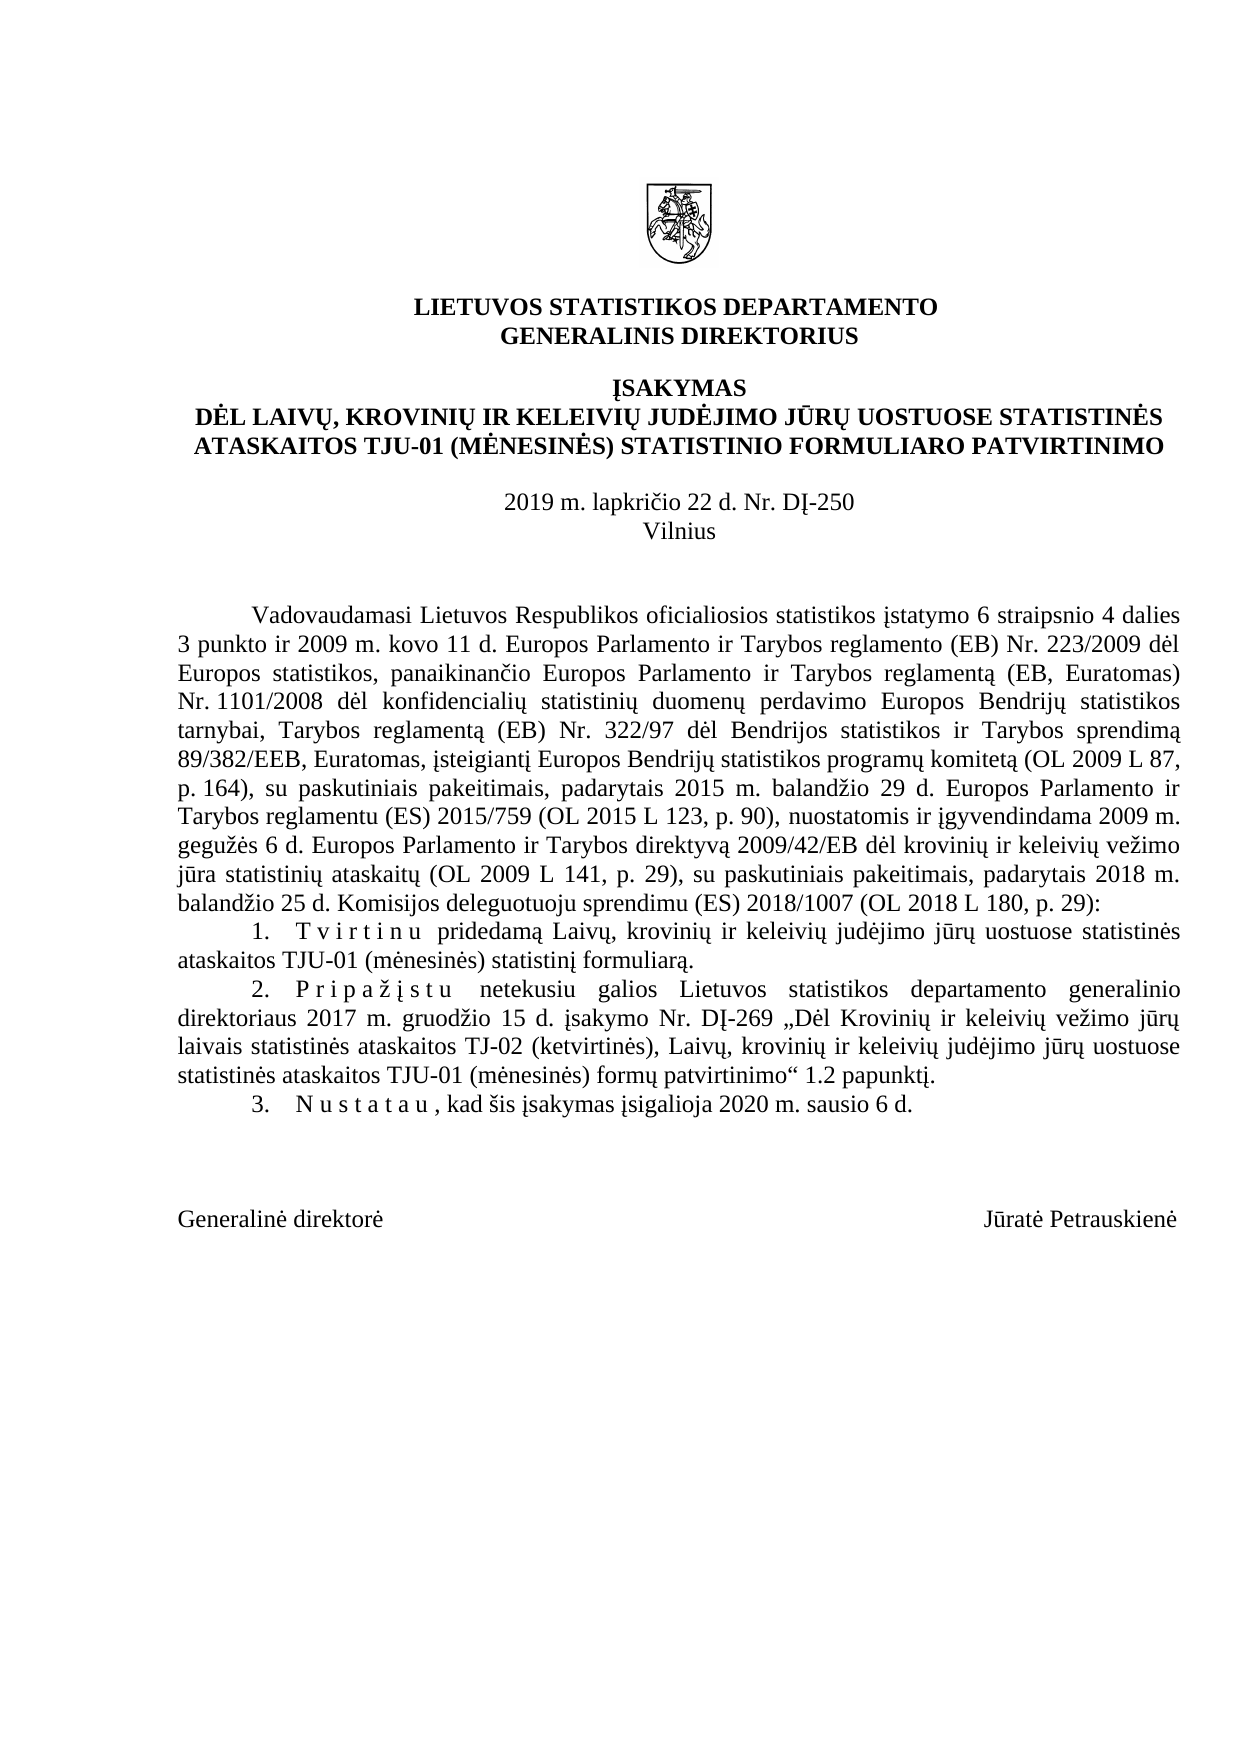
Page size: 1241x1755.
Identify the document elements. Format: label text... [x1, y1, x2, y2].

text LIETUVOS STATISTIKOS DEPARTAMENTO [177, 292, 1181, 321]
text Vilnius [177, 516, 1181, 545]
text DĖL LAIVŲ, KROVINIŲ IR KELEIVIŲ JUDĖJIMO JŪRŲ UOSTUOSE STATISTINĖS ATASKAITOS TJU-01 (MĖNESINĖS) STATISTINIO FORMULIARO PATVIRTINIMO [177, 402, 1181, 460]
text 2019 m. lapkričio 22 d. Nr. DĮ-250 [177, 487, 1181, 516]
text 3. Nustatau, kad šis įsakymas įsigalioja 2020 m. sausio 6 d. [251, 1089, 1181, 1118]
text Vadovaudamasi Lietuvos Respublikos oficialiosios statistikos įstatymo 6 straipsnio 4 dalies 3 punkto ir 2009 m. kovo 11 d. Europos Parlamento ir Tarybos reglamento (EB) Nr. 223/2009 dėl Europos statistikos, panaikinančio Europos Parlamento ir Tarybos reglamentą (EB, Euratomas) Nr. 1101/2008 dėl konfidencialių statistinių duomenų perdavimo Europos Bendrijų statistikos tarnybai, Tarybos reglamentą (EB) Nr. 322/97 dėl Bendrijos statistikos ir Tarybos sprendimą 89/382/EEB, Euratomas, įsteigiantį Europos Bendrijų statistikos programų komitetą (OL 2009 L 87, p. 164), su paskutiniais pakeitimais, padarytais 2015 m. balandžio 29 d. Europos Parlamento ir Tarybos reglamentu (ES) 2015/759 (OL 2015 L 123, p. 90), nuostatomis ir įgyvendindama 2009 m. gegužės 6 d. Europos Parlamento ir Tarybos direktyvą 2009/42/EB dėl krovinių ir keleivių vežimo jūra statistinių ataskaitų (OL 2009 L 141, p. 29), su paskutiniais pakeitimais, padarytais 2018 m. balandžio 25 d. Komisijos deleguotuoju sprendimu (ES) 2018/1007 (OL 2018 L 180, p. 29): [177, 600, 1181, 916]
text GENERALINIS DIREKTORIUS [177, 321, 1181, 349]
text 1. Tvirtinu pridedamą Laivų, krovinių ir keleivių judėjimo jūrų uostuose statistinės ataskaitos TJU-01 (mėnesinės) statistinį formuliarą. [177, 916, 1181, 974]
text Generalinė direktorė Jūratė Petrauskienė [177, 1204, 1181, 1233]
text 2. Pripažįstu netekusiu galios Lietuvos statistikos departamento generalinio direktoriaus 2017 m. gruodžio 15 d. įsakymo Nr. DĮ-269 „Dėl Krovinių ir keleivių vežimo jūrų laivais statistinės ataskaitos TJ-02 (ketvirtinės), Laivų, krovinių ir keleivių judėjimo jūrų uostuose statistinės ataskaitos TJU-01 (mėnesinės) formų patvirtinimo“ 1.2 papunktį. [177, 974, 1181, 1089]
text ĮSAKYMAS [177, 373, 1181, 402]
